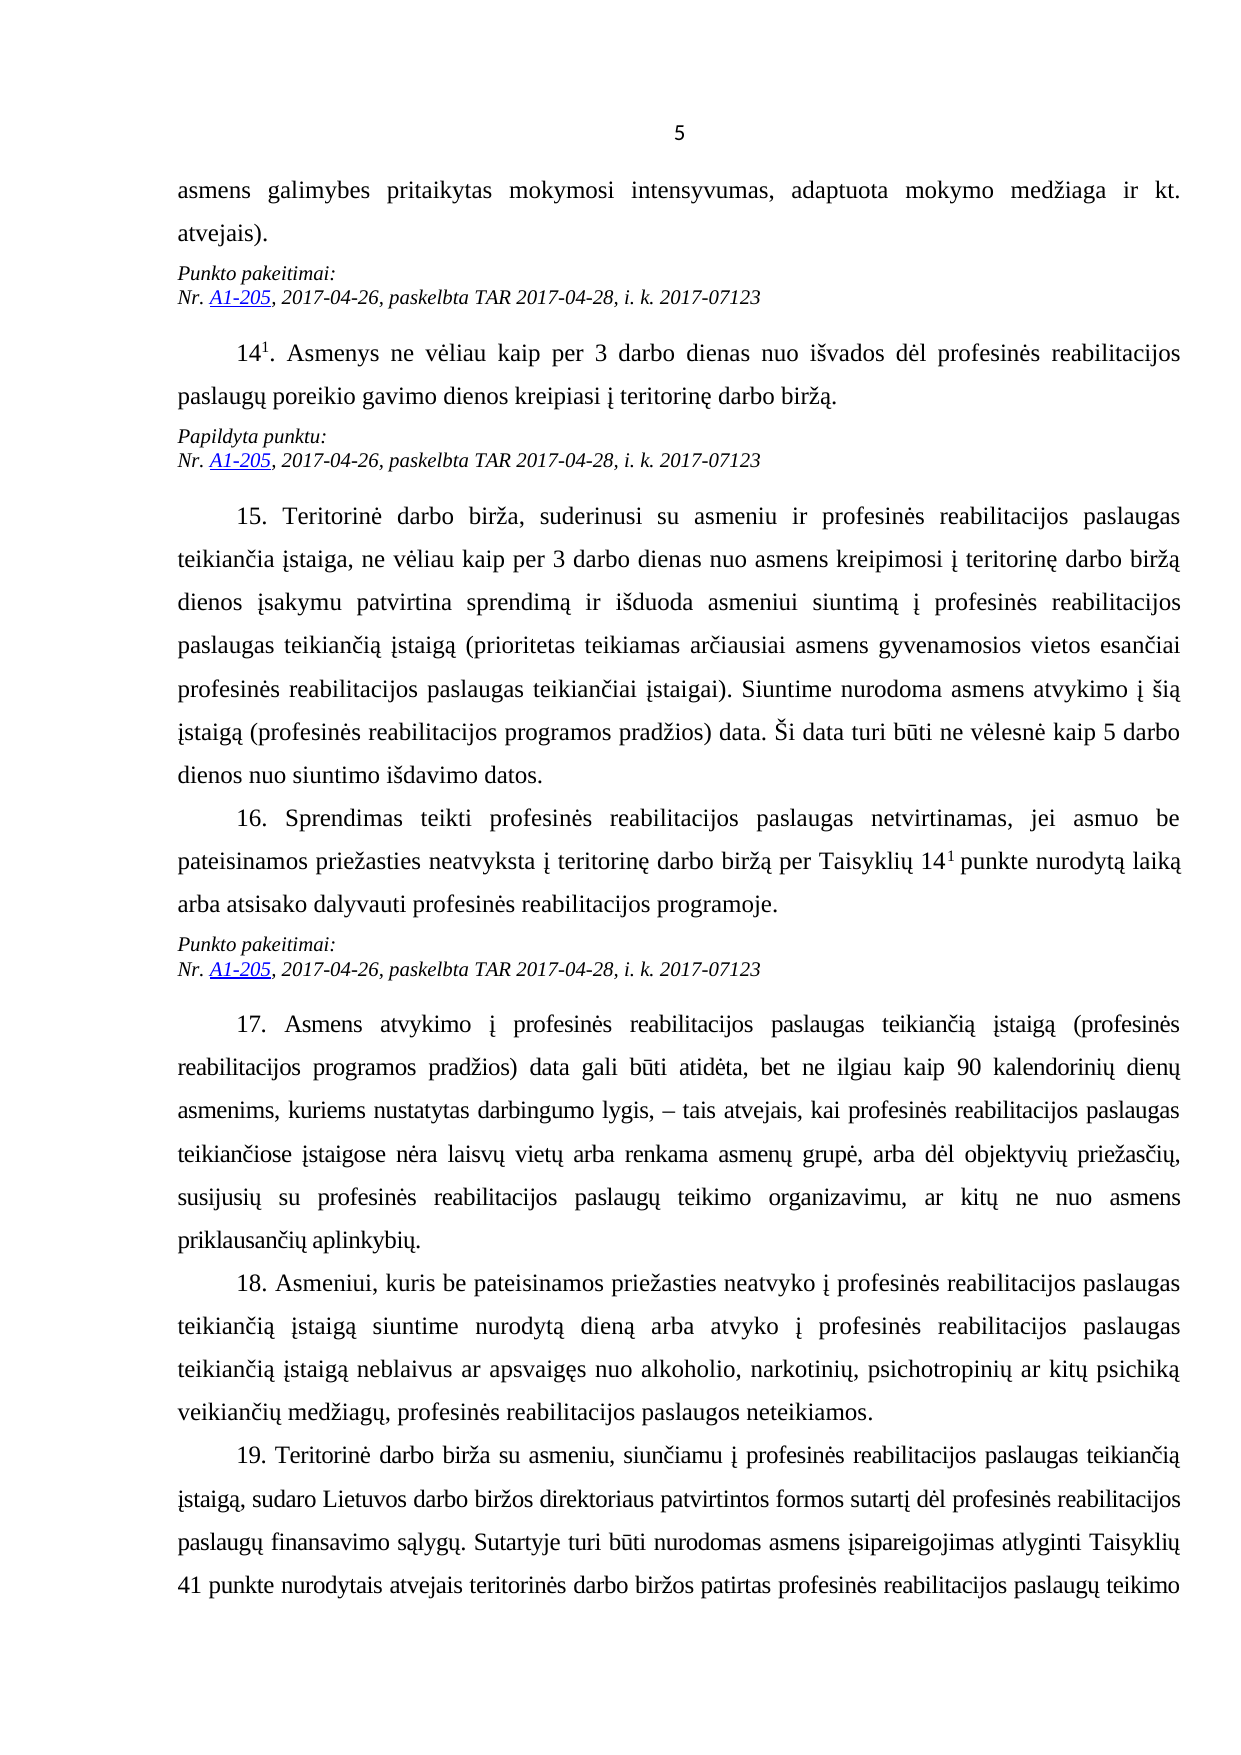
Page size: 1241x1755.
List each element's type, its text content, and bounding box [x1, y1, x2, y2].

text Punkto pakeitimai: [177, 932, 1181, 956]
text 17. Asmens atvykimo į profesinės reabilitacijos paslaugas teikiančią įstaigą (profesinės reabilitacijos programos pradžios) data gali būti atidėta, bet ne ilgiau kaip 90 kalendorinių dienų asmenims, kuriems nustatytas darbingumo lygis, – tais atvejais, kai profesinės reabilitacijos paslaugas teikiančiose įstaigose nėra laisvų vietų arba renkama asmenų grupė, arba dėl objektyvių priežasčių, susijusių su profesinės reabilitacijos paslaugų teikimo organizavimu, ar kitų ne nuo asmens priklausančių aplinkybių. [177, 1009, 1181, 1254]
text Nr. A1-205, 2017-04-26, paskelbta TAR 2017-04-28, i. k. 2017-07123 [177, 956, 1181, 981]
text Nr. A1-205, 2017-04-26, paskelbta TAR 2017-04-28, i. k. 2017-07123 [177, 448, 1181, 472]
text Papildyta punktu: [177, 424, 1181, 448]
text 141. Asmenys ne vėliau kaip per 3 darbo dienas nuo išvados dėl profesinės reabilitacijos paslaugų poreikio gavimo dienos kreipiasi į teritorinę darbo biržą. [177, 338, 1181, 410]
text 19. Teritorinė darbo birža su asmeniu, siunčiamu į profesinės reabilitacijos paslaugas teikiančią įstaigą, sudaro Lietuvos darbo biržos direktoriaus patvirtintos formos sutartį dėl profesinės reabilitacijos paslaugų finansavimo sąlygų. Sutartyje turi būti nurodomas asmens įsipareigojimas atlyginti Taisyklių 41 punkte nurodytais atvejais teritorinės darbo biržos patirtas profesinės reabilitacijos paslaugų teikimo [177, 1441, 1181, 1599]
text Nr. A1-205, 2017-04-26, paskelbta TAR 2017-04-28, i. k. 2017-07123 [177, 285, 1181, 309]
text asmens galimybes pritaikytas mokymosi intensyvumas, adaptuota mokymo medžiaga ir kt. atvejais). [177, 175, 1181, 247]
text Punkto pakeitimai: [177, 261, 1181, 285]
text 18. Asmeniui, kuris be pateisinamos priežasties neatvyko į profesinės reabilitacijos paslaugas teikiančią įstaigą siuntime nurodytą dieną arba atvyko į profesinės reabilitacijos paslaugas teikiančią įstaigą neblaivus ar apsvaigęs nuo alkoholio, narkotinių, psichotropinių ar kitų psichiką veikiančių medžiagų, profesinės reabilitacijos paslaugos neteikiamos. [177, 1268, 1181, 1426]
text 16. Sprendimas teikti profesinės reabilitacijos paslaugas netvirtinamas, jei asmuo be pateisinamos priežasties neatvyksta į teritorinę darbo biržą per Taisyklių 141 punkte nurodytą laiką arba atsisako dalyvauti profesinės reabilitacijos programoje. [177, 803, 1181, 918]
text 15. Teritorinė darbo birža, suderinusi su asmeniu ir profesinės reabilitacijos paslaugas teikiančia įstaiga, ne vėliau kaip per 3 darbo dienas nuo asmens kreipimosi į teritorinę darbo biržą dienos įsakymu patvirtina sprendimą ir išduoda asmeniui siuntimą į profesinės reabilitacijos paslaugas teikiančią įstaigą (prioritetas teikiamas arčiausiai asmens gyvenamosios vietos esančiai profesinės reabilitacijos paslaugas teikiančiai įstaigai). Siuntime nurodoma asmens atvykimo į šią įstaigą (profesinės reabilitacijos programos pradžios) data. Ši data turi būti ne vėlesnė kaip 5 darbo dienos nuo siuntimo išdavimo datos. [177, 501, 1181, 789]
